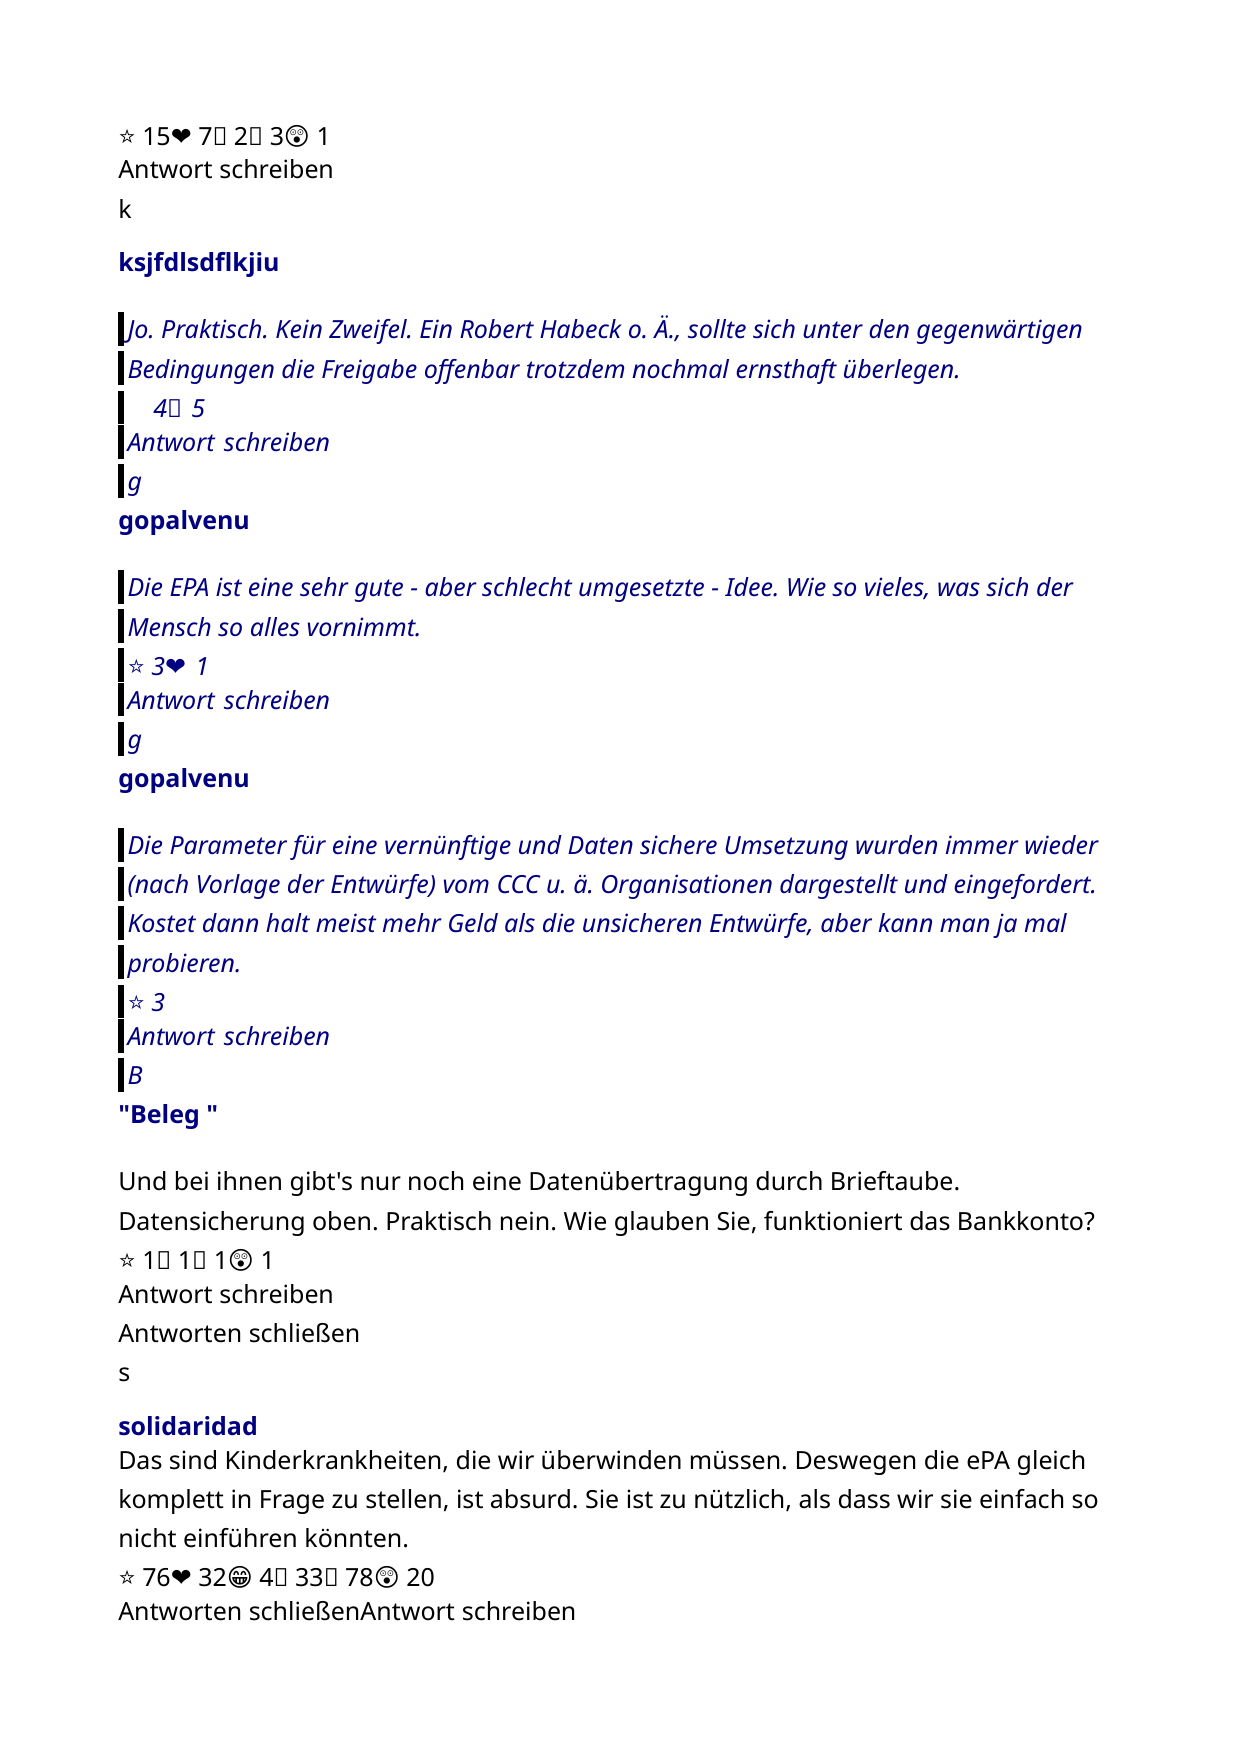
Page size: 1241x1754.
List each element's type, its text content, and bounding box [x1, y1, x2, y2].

text ⭐️ 15❤️ 7🙁 2🤨 3😲 1 [118, 118, 1122, 152]
text s [118, 1355, 1122, 1389]
text Antwort schreiben [119, 682, 1122, 716]
subtitle solidaridad [118, 1408, 1122, 1442]
subtitle "Beleg " [118, 1097, 1122, 1131]
subtitle gopalvenu [118, 761, 1122, 795]
text k [118, 191, 1122, 225]
text Die Parameter für eine vernünftige und Daten sichere Umsetzung wurden immer wieder (nach Vorlage der Entwürfe) vom CCC u. ä. Organisationen dargestellt und eingefordert. [118, 828, 1122, 901]
text ⭐️ 1🙁 1🤨 1😲 1 [118, 1242, 1122, 1276]
text Antworten schließenAntwort schreiben [118, 1594, 1122, 1628]
text Kostet dann halt meist mehr Geld als die unsicheren Entwürfe, aber kann man ja mal probieren. [118, 906, 1122, 979]
text Antwort schreiben [119, 424, 1122, 459]
subtitle ksjfdlsdflkjiu [118, 245, 1122, 279]
subtitle gopalvenu [118, 503, 1122, 537]
text Antworten schließen [118, 1316, 1122, 1349]
text Antwort schreiben [119, 1018, 1122, 1053]
text B [124, 1058, 1122, 1092]
text g [124, 722, 1122, 756]
text g [124, 464, 1122, 498]
text Und bei ihnen gibt's nur noch eine Datenübertragung durch Brieftaube. Datensicherung oben. Praktisch nein. Wie glauben Sie, funktioniert das Bankkonto? [118, 1164, 1122, 1237]
text Die EPA ist eine sehr gute - aber schlecht umgesetzte - Idee. Wie so vieles, was sich der Mensch so alles vornimmt. [118, 570, 1122, 643]
text ⭐️ 3 [118, 984, 1122, 1018]
text ⭐️ 3❤️ 1 [124, 648, 1122, 682]
text Antwort schreiben [118, 152, 1122, 186]
text Das sind Kinderkrankheiten, die wir überwinden müssen. Deswegen die ePA gleich komplett in Frage zu stellen, ist absurd. Sie ist zu nützlich, als dass wir sie einfach so nicht einführen könnten. [118, 1442, 1122, 1555]
text 🙁 4🤨 5 [124, 391, 1122, 424]
text ⭐️ 76❤️ 32😁 4🙁 33🤨 78😲 20 [118, 1560, 1122, 1594]
text Antwort schreiben [118, 1276, 1122, 1310]
text Jo. Praktisch. Kein Zweifel. Ein Robert Habeck o. Ä., sollte sich unter den gegenwärtigen Bedingungen die Freigabe offenbar trotzdem nochmal ernsthaft überlegen. [118, 312, 1122, 385]
